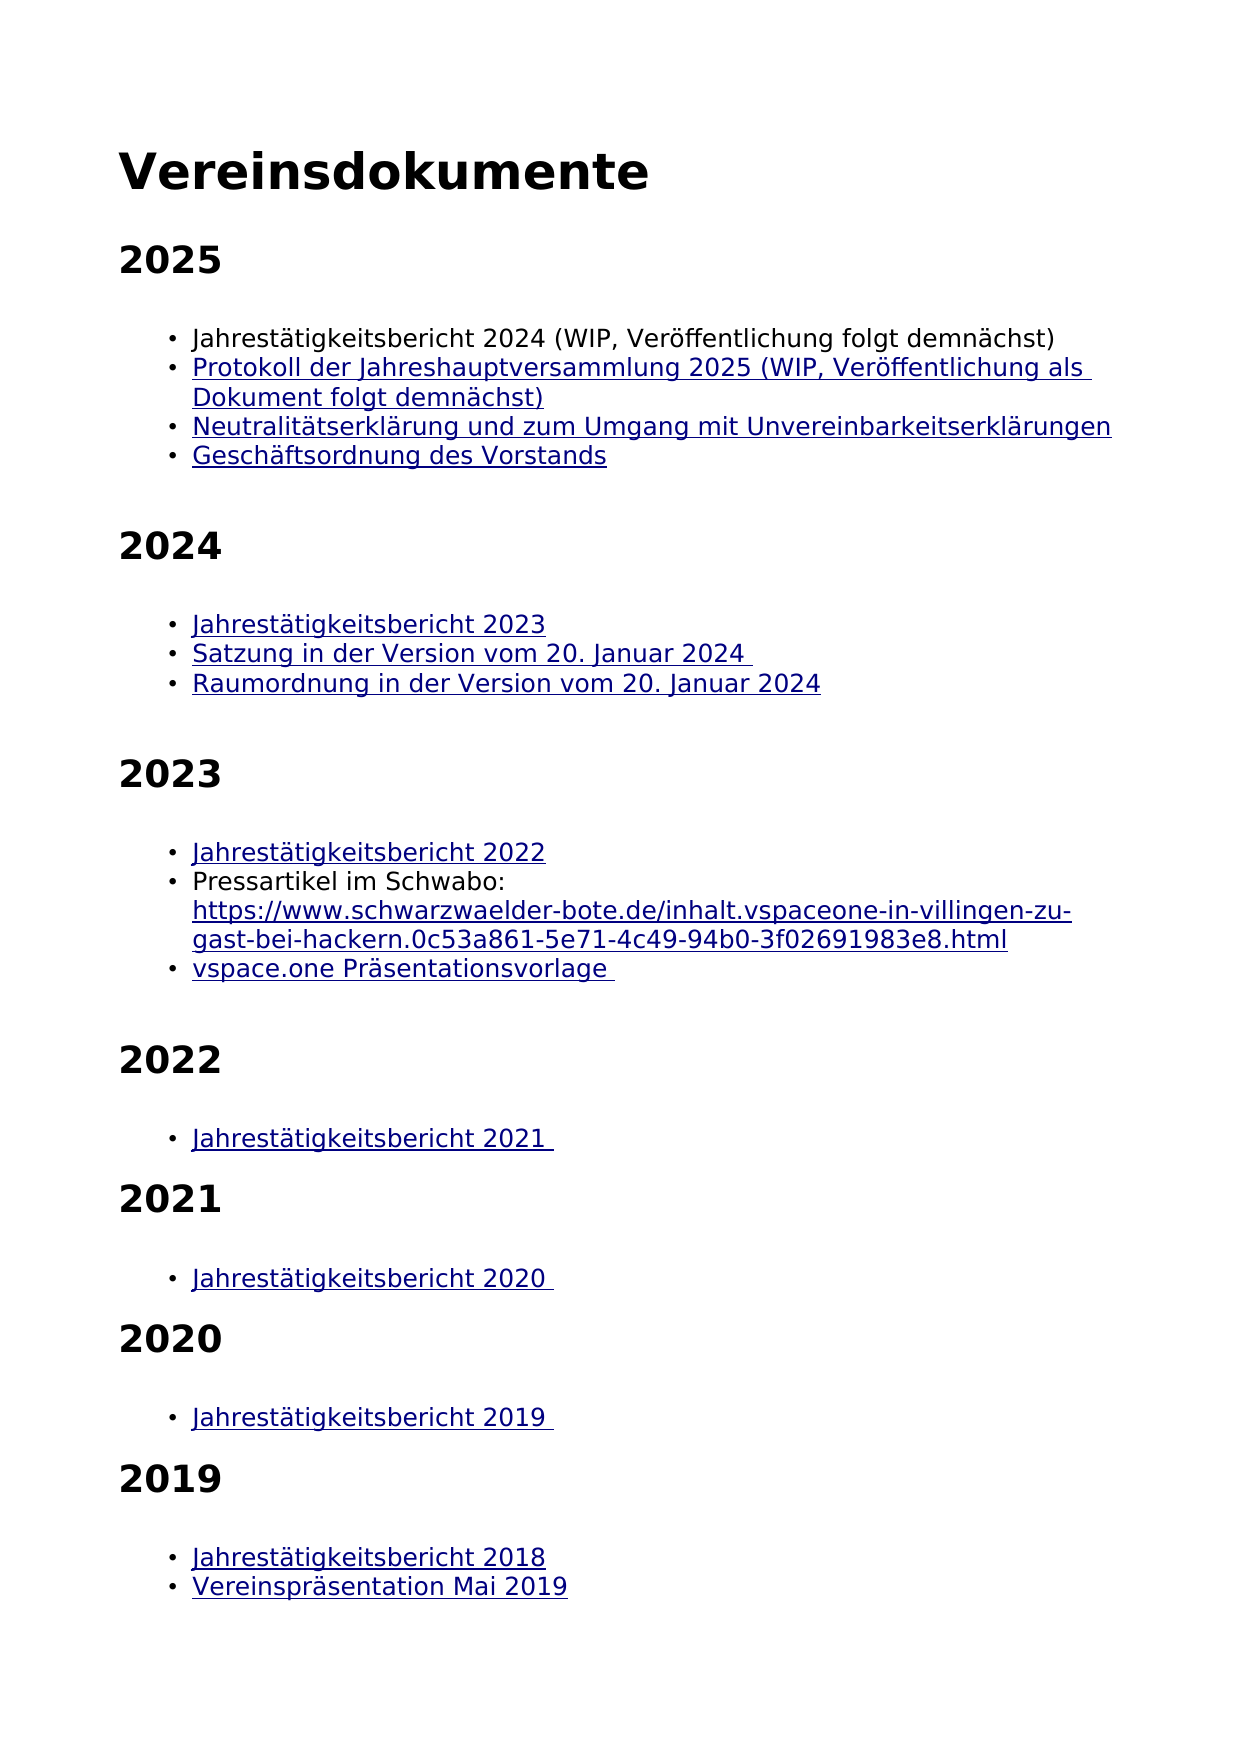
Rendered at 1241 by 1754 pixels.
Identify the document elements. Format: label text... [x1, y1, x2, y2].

subtitle 2021 [118, 1178, 1122, 1222]
list Pressartikel im Schwabo: https://www.schwarzwaelder-bote.de/inhalt.vspaceone-in-villingen-zu-gast-bei-hackern.0c53a861-5e71-4c49-94b0-3f02691983e8.html [177, 867, 1122, 955]
list vspace.one Präsentationsvorlage [177, 955, 1122, 984]
list Jahrestätigkeitsbericht 2021 [177, 1124, 1122, 1153]
list Raumordnung in der Version vom 20. Januar 2024 [177, 669, 1122, 698]
list Jahrestätigkeitsbericht 2022 [177, 838, 1122, 867]
subtitle 2022 [118, 1038, 1122, 1082]
list Neutralitätserklärung und zum Umgang mit Unvereinbarkeitserklärungen [177, 412, 1122, 441]
list Jahrestätigkeitsbericht 2024 (WIP, Veröffentlichung folgt demnächst) [177, 324, 1122, 354]
list Vereinspräsentation Mai 2019 [177, 1572, 1122, 1602]
subtitle 2025 [118, 239, 1122, 282]
list Jahrestätigkeitsbericht 2019 [177, 1403, 1122, 1433]
list Geschäftsordnung des Vorstands [177, 441, 1122, 470]
subtitle 2020 [118, 1318, 1122, 1362]
list Protokoll der Jahreshauptversammlung 2025 (WIP, Veröffentlichung als Dokument folgt demnächst) [177, 354, 1122, 412]
subtitle 2019 [118, 1458, 1122, 1501]
subtitle Vereinsdokumente [118, 143, 1122, 201]
list Satzung in der Version vom 20. Januar 2024 [177, 639, 1122, 669]
list Jahrestätigkeitsbericht 2023 [177, 610, 1122, 639]
subtitle 2023 [118, 752, 1122, 796]
list Jahrestätigkeitsbericht 2020 [177, 1264, 1122, 1293]
subtitle 2024 [118, 525, 1122, 568]
list Jahrestätigkeitsbericht 2018 [177, 1543, 1122, 1572]
